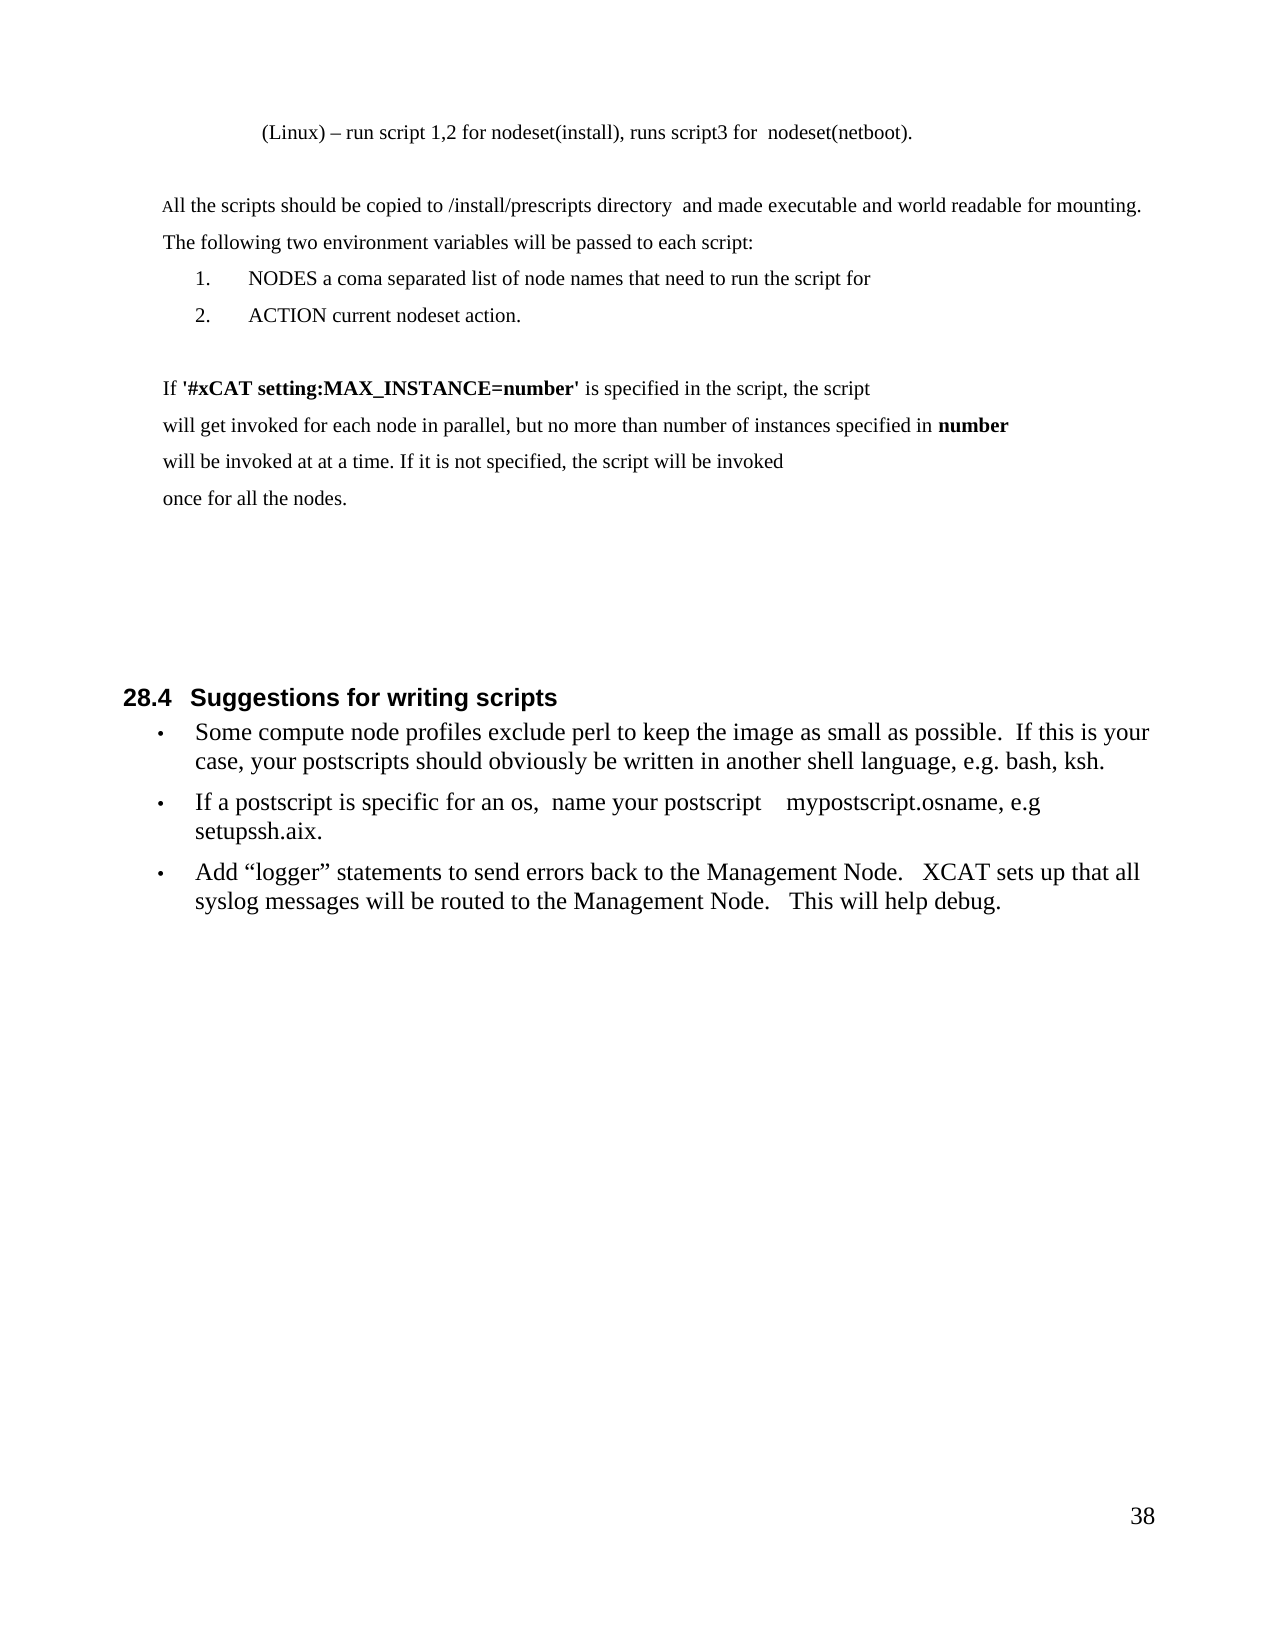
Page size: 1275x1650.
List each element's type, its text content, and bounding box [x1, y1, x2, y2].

text All the scripts should be copied to /install/prescripts directory and made executable and world readable for mounting. [157, 193, 1155, 217]
list ACTION current nodeset action. [195, 303, 1155, 327]
list NODES a coma separated list of node names that need to run the script for [195, 266, 1155, 290]
text will be invoked at at a time. If it is not specified, the script will be invoked [157, 449, 1155, 473]
list If a postscript is specific for an os, name your postscript mypostscript.osname, e.g setupssh.aix. [157, 787, 1155, 845]
text will get invoked for each node in parallel, but no more than number of instances specified in number [157, 412, 1155, 437]
list Some compute node profiles exclude perl to keep the image as small as possible. If this is your case, your postscripts should obviously be written in another shell language, e.g. bash, ksh. [157, 717, 1155, 775]
text The following two environment variables will be passed to each script: [157, 230, 1155, 254]
subtitle Suggestions for writing scripts [123, 682, 1155, 711]
text If '#xCAT setting:MAX_INSTANCE=number' is specified in the script, the script [157, 376, 1155, 400]
list Add “logger” statements to send errors back to the Management Node. XCAT sets up that all syslog messages will be routed to the Management Node. This will help debug. [157, 857, 1155, 915]
text once for all the nodes. [157, 486, 1155, 510]
text (Linux) – run script 1,2 for nodeset(install), runs script3 for nodeset(netboot). [157, 120, 1155, 144]
